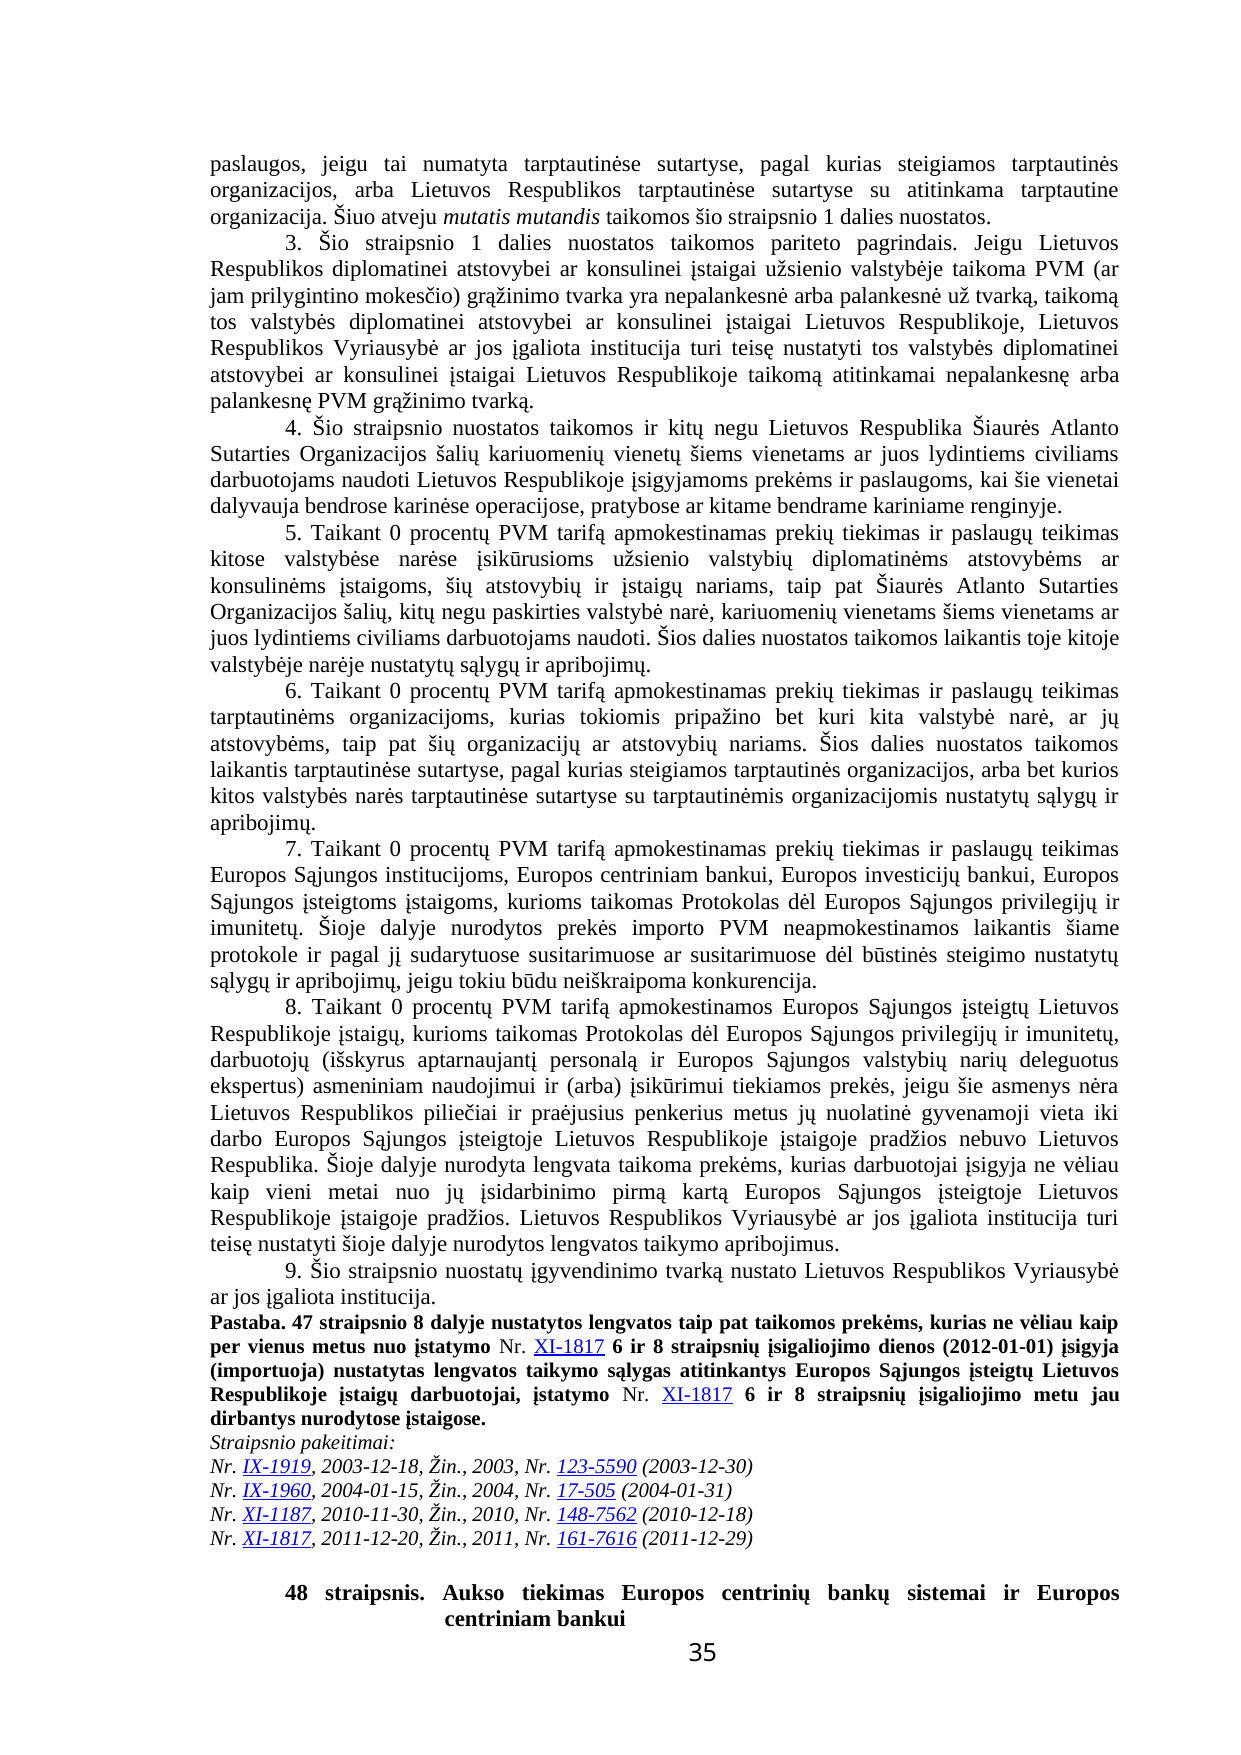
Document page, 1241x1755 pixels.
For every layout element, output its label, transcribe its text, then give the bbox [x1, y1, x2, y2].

text 5. Taikant 0 procentų PVM tarifą apmokestinamas prekių tiekimas ir paslaugų teikimas kitose valstybėse narėse įsikūrusioms užsienio valstybių diplomatinėms atstovybėms ar konsulinėms įstaigoms, šių atstovybių ir įstaigų nariams, taip pat Šiaurės Atlanto Sutarties Organizacijos šalių, kitų negu paskirties valstybė narė, kariuomenių vienetams šiems vienetams ar juos lydintiems civiliams darbuotojams naudoti. Šios dalies nuostatos taikomos laikantis toje kitoje valstybėje narėje nustatytų sąlygų ir apribojimų. [210, 519, 1120, 677]
text 3. Šio straipsnio 1 dalies nuostatos taikomos pariteto pagrindais. Jeigu Lietuvos Respublikos diplomatinei atstovybei ar konsulinei įstaigai užsienio valstybėje taikoma PVM (ar jam prilygintino mokesčio) grąžinimo tvarka yra nepalankesnė arba palankesnė už tvarką, taikomą tos valstybės diplomatinei atstovybei ar konsulinei įstaigai Lietuvos Respublikoje, Lietuvos Respublikos Vyriausybė ar jos įgaliota institucija turi teisę nustatyti tos valstybės diplomatinei atstovybei ar konsulinei įstaigai Lietuvos Respublikoje taikomą atitinkamai nepalankesnę arba palankesnę PVM grąžinimo tvarką. [210, 229, 1120, 413]
text 48 straipsnis. Aukso tiekimas Europos centrinių bankų sistemai ir Europos centriniam bankui [285, 1579, 1120, 1632]
text Nr. IX-1919, 2003-12-18, Žin., 2003, Nr. 123-5590 (2003-12-30) [210, 1454, 1120, 1478]
text Nr. XI-1187, 2010-11-30, Žin., 2010, Nr. 148-7562 (2010-12-18) [210, 1502, 1120, 1526]
text 8. Taikant 0 procentų PVM tarifą apmokestinamos Europos Sąjungos įsteigtų Lietuvos Respublikoje įstaigų, kurioms taikomas Protokolas dėl Europos Sąjungos privilegijų ir imunitetų, darbuotojų (išskyrus aptarnaujantį personalą ir Europos Sąjungos valstybių narių deleguotus ekspertus) asmeniniam naudojimui ir (arba) įsikūrimui tiekiamos prekės, jeigu šie asmenys nėra Lietuvos Respublikos piliečiai ir praėjusius penkerius metus jų nuolatinė gyvenamoji vieta iki darbo Europos Sąjungos įsteigtoje Lietuvos Respublikoje įstaigoje pradžios nebuvo Lietuvos Respublika. Šioje dalyje nurodyta lengvata taikoma prekėms, kurias darbuotojai įsigyja ne vėliau kaip vieni metai nuo jų įsidarbinimo pirmą kartą Europos Sąjungos įsteigtoje Lietuvos Respublikoje įstaigoje pradžios. Lietuvos Respublikos Vyriausybė ar jos įgaliota institucija turi teisę nustatyti šioje dalyje nurodytos lengvatos taikymo apribojimus. [210, 993, 1120, 1257]
text Nr. XI-1817, 2011-12-20, Žin., 2011, Nr. 161-7616 (2011-12-29) [210, 1526, 1120, 1550]
text Nr. IX-1960, 2004-01-15, Žin., 2004, Nr. 17-505 (2004-01-31) [210, 1478, 1120, 1502]
text 7. Taikant 0 procentų PVM tarifą apmokestinamas prekių tiekimas ir paslaugų teikimas Europos Sąjungos institucijoms, Europos centriniam bankui, Europos investicijų bankui, Europos Sąjungos įsteigtoms įstaigoms, kurioms taikomas Protokolas dėl Europos Sąjungos privilegijų ir imunitetų. Šioje dalyje nurodytos prekės importo PVM neapmokestinamos laikantis šiame protokole ir pagal jį sudarytuose susitarimuose ar susitarimuose dėl būstinės steigimo nustatytų sąlygų ir apribojimų, jeigu tokiu būdu neiškraipoma konkurencija. [210, 835, 1120, 993]
text 6. Taikant 0 procentų PVM tarifą apmokestinamas prekių tiekimas ir paslaugų teikimas tarptautinėms organizacijoms, kurias tokiomis pripažino bet kuri kita valstybė narė, ar jų atstovybėms, taip pat šių organizacijų ar atstovybių nariams. Šios dalies nuostatos taikomos laikantis tarptautinėse sutartyse, pagal kurias steigiamos tarptautinės organizacijos, arba bet kurios kitos valstybės narės tarptautinėse sutartyse su tarptautinėmis organizacijomis nustatytų sąlygų ir apribojimų. [210, 677, 1120, 835]
text 4. Šio straipsnio nuostatos taikomos ir kitų negu Lietuvos Respublika Šiaurės Atlanto Sutarties Organizacijos šalių kariuomenių vienetų šiems vienetams ar juos lydintiems civiliams darbuotojams naudoti Lietuvos Respublikoje įsigyjamoms prekėms ir paslaugoms, kai šie vienetai dalyvauja bendrose karinėse operacijose, pratybose ar kitame bendrame kariniame renginyje. [210, 413, 1120, 519]
text Straipsnio pakeitimai: [210, 1430, 1120, 1454]
text Pastaba. 47 straipsnio 8 dalyje nustatytos lengvatos taip pat taikomos prekėms, kurias ne vėliau kaip per vienus metus nuo įstatymo Nr. XI-1817 6 ir 8 straipsnių įsigaliojimo dienos (2012-01-01) įsigyja (importuoja) nustatytas lengvatos taikymo sąlygas atitinkantys Europos Sąjungos įsteigtų Lietuvos Respublikoje įstaigų darbuotojai, įstatymo Nr. XI-1817 6 ir 8 straipsnių įsigaliojimo metu jau dirbantys nurodytose įstaigose. [210, 1309, 1120, 1430]
text 9. Šio straipsnio nuostatų įgyvendinimo tvarką nustato Lietuvos Respublikos Vyriausybė ar jos įgaliota institucija. [210, 1257, 1120, 1309]
text paslaugos, jeigu tai numatyta tarptautinėse sutartyse, pagal kurias steigiamos tarptautinės organizacijos, arba Lietuvos Respublikos tarptautinėse sutartyse su atitinkama tarptautine organizacija. Šiuo atveju mutatis mutandis taikomos šio straipsnio 1 dalies nuostatos. [210, 150, 1120, 229]
